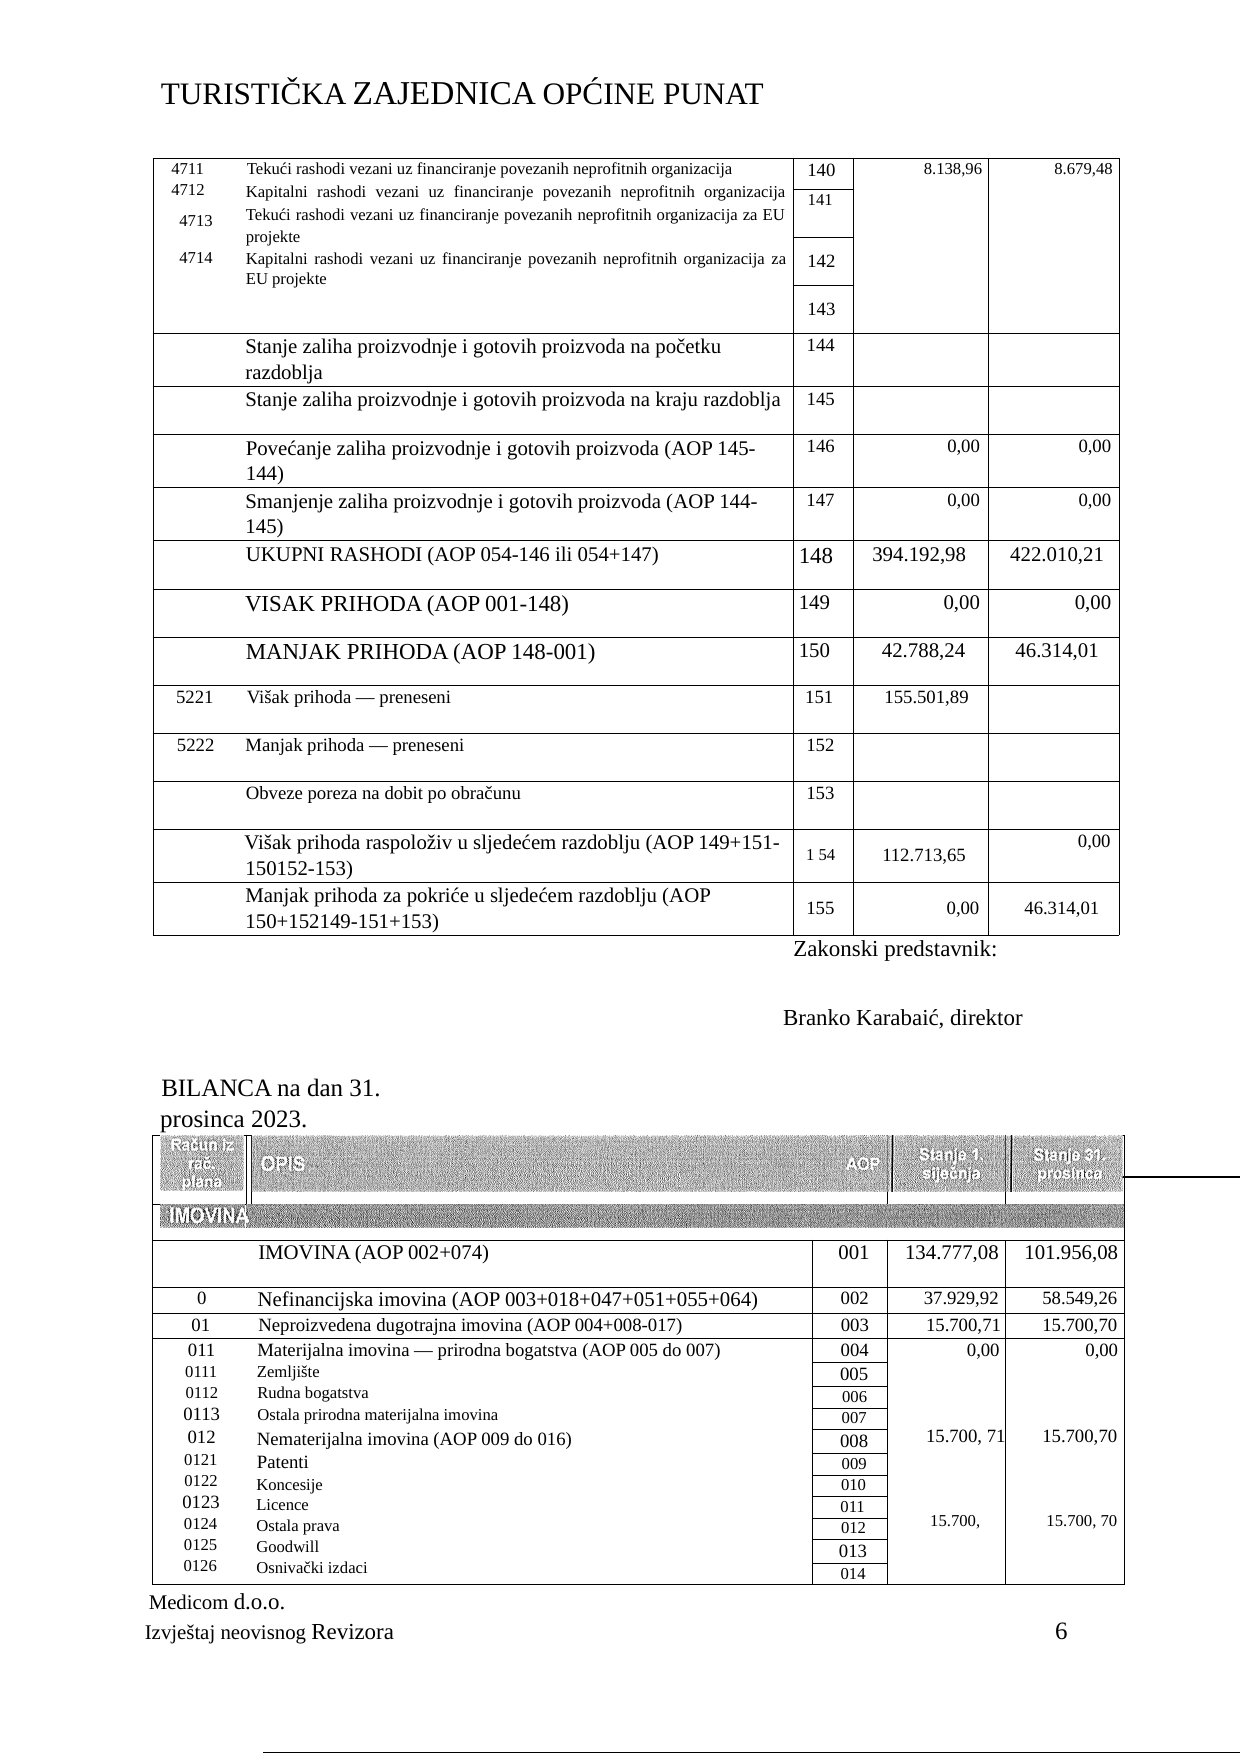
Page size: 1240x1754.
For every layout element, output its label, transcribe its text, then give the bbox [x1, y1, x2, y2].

table_cell [1120, 882, 1124, 935]
table_cell [1120, 189, 1124, 237]
table_header [888, 1192, 1005, 1203]
table_cell 144 [794, 334, 853, 386]
table_cell [854, 387, 988, 434]
table_cell 014 [813, 1564, 887, 1584]
table_cell 8.679,48 [989, 159, 1119, 333]
table_cell 0,00 [989, 488, 1119, 540]
table_cell 147 [794, 488, 853, 540]
table_cell [1120, 685, 1124, 732]
table_header [252, 1192, 887, 1203]
table_cell 012 [813, 1519, 887, 1539]
table_cell 013 [813, 1540, 887, 1563]
table_cell 002 [813, 1288, 887, 1313]
table_header [1006, 1178, 1124, 1203]
table_cell [154, 488, 244, 540]
table_cell [1120, 158, 1124, 189]
table_cell 0,00 15.700, 71 15.700, [888, 1339, 1005, 1584]
table_cell [1120, 386, 1124, 434]
table_cell Manjak prihoda za pokriće u sljedećem razdoblju (AOP 150+152149-151+153) [244, 883, 793, 935]
table_cell [154, 590, 244, 636]
table_cell 4711 4712 4713 4714 [154, 159, 244, 333]
table_cell VISAK PRIHODA (AOP 001-148) [244, 590, 793, 636]
table_cell [1120, 333, 1124, 386]
table_cell 37.929,92 [888, 1288, 1005, 1313]
table_cell 0,00 15.700,70 15.700, 70 [1006, 1339, 1124, 1584]
table_cell 112.713,65 [854, 830, 988, 882]
table_cell [1120, 781, 1124, 828]
table_cell 101.956,08 [1006, 1241, 1124, 1287]
table_cell Stanje zaliha proizvodnje i gotovih proizvoda na kraju razdoblja [244, 387, 793, 434]
table_cell 0,00 [989, 590, 1119, 636]
table_cell 006 [813, 1387, 887, 1408]
table_cell 58.549,26 [1006, 1288, 1124, 1313]
table_cell [854, 782, 988, 828]
table_header [153, 1136, 246, 1203]
table_cell Obveze poreza na dobit po obračunu [244, 782, 793, 828]
table_cell [154, 883, 244, 935]
table_cell Višak prihoda raspoloživ u sljedećem razdoblju (AOP 149+151-150152-153) [244, 830, 793, 882]
table_cell 422.010,21 [989, 541, 1119, 588]
table_cell [989, 734, 1119, 781]
table_cell 140 [794, 159, 853, 189]
table_cell UKUPNI RASHODI (AOP 054-146 ili 054+147) [244, 541, 793, 588]
table_cell 008 [813, 1430, 887, 1453]
table_cell 8.138,96 [854, 159, 988, 333]
table_cell [153, 1205, 246, 1239]
table_cell 394.192,98 [854, 541, 988, 588]
table_cell 141 [794, 190, 853, 237]
table_cell MANJAK PRIHODA (AOP 148-001) [244, 638, 793, 684]
table_cell [989, 782, 1119, 828]
table_cell Manjak prihoda — preneseni [244, 734, 793, 781]
table_cell 01 [153, 1314, 246, 1338]
table_cell 145 [794, 387, 853, 434]
table_cell [854, 334, 988, 386]
table_cell 15.700,71 [888, 1314, 1005, 1338]
table_cell 011 0111 0112 0113 012 0121 0122 0123 0124 0125 0126 [153, 1339, 246, 1584]
table_cell 007 [813, 1409, 887, 1429]
table_cell Neproizvedena dugotrajna imovina (AOP 004+008-017) [246, 1314, 812, 1338]
table_cell 42.788,24 [854, 638, 988, 684]
table_cell 143 [794, 286, 853, 333]
table_header [247, 1136, 251, 1203]
table_cell [1120, 540, 1124, 588]
table_cell 5221 [154, 686, 244, 732]
table_cell [153, 1241, 246, 1287]
table_cell 155 [794, 883, 853, 935]
table_cell [1120, 487, 1124, 540]
table_cell [154, 541, 244, 588]
table_cell 0,00 [854, 435, 988, 487]
table_cell 010 [813, 1476, 887, 1496]
table_cell Nefinancijska imovina (AOP 003+018+047+051+055+064) [246, 1288, 812, 1313]
table_cell [1120, 237, 1124, 285]
table_cell IMOVINA (AOP 002+074) [246, 1241, 812, 1287]
table_cell 153 [794, 782, 853, 828]
table_cell [154, 782, 244, 828]
table_cell [246, 1228, 1124, 1239]
table_cell 009 [813, 1454, 887, 1474]
text Branko Karabaić, direktor [783, 1004, 1128, 1031]
table_cell 0,00 [989, 435, 1119, 487]
table_cell [1120, 829, 1124, 882]
table_cell 011 [813, 1497, 887, 1518]
table_cell [989, 387, 1119, 434]
table_cell 46.314,01 [989, 638, 1119, 684]
table_cell 005 [813, 1363, 887, 1386]
table_cell Tekući rashodi vezani uz financiranje povezanih neprofitnih organizacija Kapitalni rashodi vezani uz financiranje povezanih neprofitnih organizacija Tekući rashodi vezani uz financiranje povezanih neprofitnih organizacija za EU projekte Kapitalni rashodi vezani uz financiranje povezanih neprofitnih organizacija za EU projekte [244, 159, 793, 333]
table_cell [1120, 733, 1124, 781]
table_cell Višak prihoda — preneseni [244, 686, 793, 732]
table_cell [854, 734, 988, 781]
table_cell 0,00 [854, 883, 988, 935]
table_cell 5222 [154, 734, 244, 781]
table_cell [989, 334, 1119, 386]
table_cell 152 [794, 734, 853, 781]
text BILANCA na dan 31. prosinca 2023. [160, 1073, 419, 1133]
table_cell 0,00 [854, 590, 988, 636]
table_cell 149 [794, 590, 853, 636]
table_cell 142 [794, 238, 853, 285]
table_cell 148 [794, 541, 853, 588]
table_cell [154, 435, 244, 487]
table_cell 46.314,01 [989, 883, 1119, 935]
table_cell 15.700,70 [1006, 1314, 1124, 1338]
table_cell [154, 387, 244, 434]
table_cell 155.501,89 [854, 686, 988, 732]
table_cell 134.777,08 [888, 1241, 1005, 1287]
table_cell [989, 686, 1119, 732]
table_cell 0,00 [854, 488, 988, 540]
table_cell [1120, 434, 1124, 487]
table_cell 001 [813, 1241, 887, 1287]
table_cell Stanje zaliha proizvodnje i gotovih proizvoda na početku razdoblja [244, 334, 793, 386]
table_cell Materijalna imovina — prirodna bogatstva (AOP 005 do 007) Zemljište Rudna bogatstva Ostala prirodna materijalna imovina Nematerijalna imovina (AOP 009 do 016) Patenti Koncesije Licence Ostala prava Goodwill Osnivački izdaci [246, 1339, 812, 1584]
table_cell [154, 638, 244, 684]
table_cell [1120, 589, 1124, 636]
table_cell [1120, 636, 1124, 684]
table_cell [1120, 285, 1124, 333]
text Zakonski predstavnik: [793, 935, 1128, 962]
table_cell Smanjenje zaliha proizvodnje i gotovih proizvoda (AOP 144-145) [244, 488, 793, 540]
table_cell 0 [153, 1288, 246, 1313]
table_cell 0,00 [989, 830, 1119, 882]
table_cell [154, 334, 244, 386]
table_cell Povećanje zaliha proizvodnje i gotovih proizvoda (AOP 145-144) [244, 435, 793, 487]
table_cell 151 [794, 686, 853, 732]
table_cell 1 54 [794, 830, 853, 882]
table_cell 003 [813, 1314, 887, 1338]
table_cell 146 [794, 435, 853, 487]
table_cell 004 [813, 1339, 887, 1362]
table_cell 150 [794, 638, 853, 684]
table_cell [154, 830, 244, 882]
